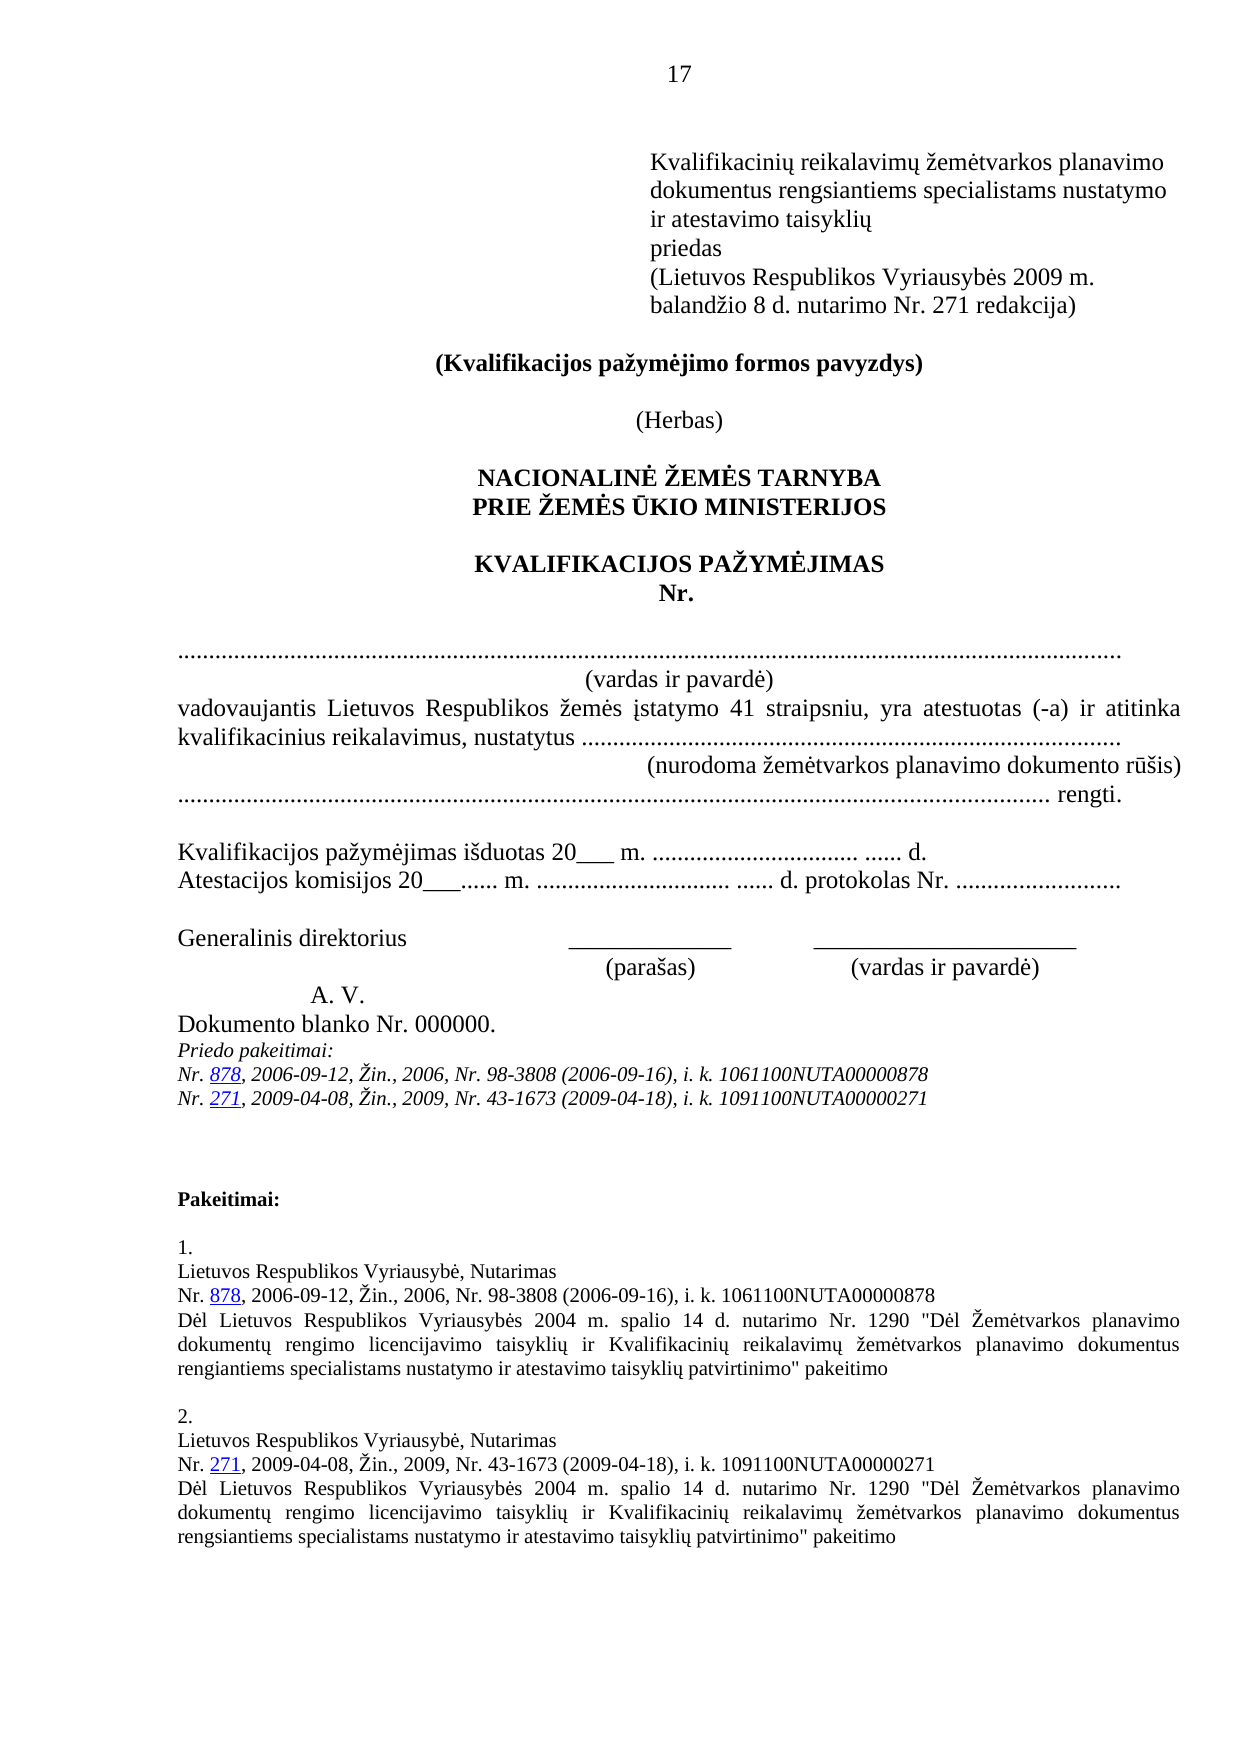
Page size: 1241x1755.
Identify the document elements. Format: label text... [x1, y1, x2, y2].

text Nr. 271, 2009-04-08, Žin., 2009, Nr. 43-1673 (2009-04-18), i. k. 1091100NUTA00000271 [177, 1452, 1181, 1476]
text Pakeitimai: [177, 1187, 1181, 1211]
text Dėl Lietuvos Respublikos Vyriausybės 2004 m. spalio 14 d. nutarimo Nr. 1290 "Dėl Žemėtvarkos planavimo dokumentų rengimo licencijavimo taisyklių ir Kvalifikacinių reikalavimų žemėtvarkos planavimo dokumentus rengsiantiems specialistams nustatymo ir atestavimo taisyklių patvirtinimo" pakeitimo [177, 1476, 1181, 1548]
text Kvalifikacinių reikalavimų žemėtvarkos planavimo dokumentus rengsiantiems specialistams nustatymo ir atestavimo taisyklių [650, 147, 1181, 233]
text priedas [650, 233, 1181, 262]
text Generalinis direktorius _____________ _____________________ [177, 923, 1181, 952]
text Nr. 878, 2006-09-12, Žin., 2006, Nr. 98-3808 (2006-09-16), i. k. 1061100NUTA00000878 [177, 1283, 1181, 1307]
text 1. [177, 1235, 1181, 1259]
text . [177, 636, 1181, 664]
text Dėl Lietuvos Respublikos Vyriausybės 2004 m. spalio 14 d. nutarimo Nr. 1290 "Dėl Žemėtvarkos planavimo dokumentų rengimo licencijavimo taisyklių ir Kvalifikacinių reikalavimų žemėtvarkos planavimo dokumentus rengiantiems specialistams nustatymo ir atestavimo taisyklių patvirtinimo" pakeitimo [177, 1307, 1181, 1380]
text NACIONALINĖ ŽEMĖS TARNYBA [177, 463, 1181, 492]
text 2. [177, 1404, 1181, 1428]
text (parašas) (vardas ir pavardė) [605, 952, 1181, 981]
text A. V. [310, 981, 1181, 1009]
text (vardas ir pavardė) [177, 664, 1181, 693]
text Nr. [177, 578, 1181, 607]
text (Kvalifikacijos pažymėjimo formos pavyzdys) [177, 348, 1181, 377]
text (nurodoma žemėtvarkos planavimo dokumento rūšis) [177, 751, 1181, 779]
text Nr. 878, 2006-09-12, Žin., 2006, Nr. 98-3808 (2006-09-16), i. k. 1061100NUTA00000878 [177, 1062, 1181, 1086]
text Priedo pakeitimai: [177, 1038, 1181, 1062]
text Kvalifikacijos pažymėjimas išduotas 20___ m. ................................. ...... d. [177, 837, 1181, 866]
text vadovaujantis Lietuvos Respublikos žemės įstatymo 41 straipsniu, yra atestuotas (-a) ir atitinka kvalifikacinius reikalavimus, nustatytus [177, 693, 1181, 751]
text PRIE ŽEMĖS ŪKIO MINISTERIJOS [177, 492, 1181, 521]
text (Lietuvos Respublikos Vyriausybės 2009 m. balandžio 8 d. nutarimo Nr. 271 redakcija) [650, 262, 1181, 319]
text KVALIFIKACIJOS PAŽYMĖJIMAS [177, 549, 1181, 578]
text . rengti. [177, 779, 1181, 808]
text (Herbas) [177, 406, 1181, 434]
text Lietuvos Respublikos Vyriausybė, Nutarimas [177, 1259, 1181, 1283]
text Dokumento blanko Nr. 000000. [177, 1009, 1181, 1038]
text Lietuvos Respublikos Vyriausybė, Nutarimas [177, 1428, 1181, 1452]
text Nr. 271, 2009-04-08, Žin., 2009, Nr. 43-1673 (2009-04-18), i. k. 1091100NUTA00000271 [177, 1086, 1181, 1110]
text Atestacijos komisijos 20___...... m. ............................... ...... d. protokolas Nr. [177, 866, 1181, 894]
